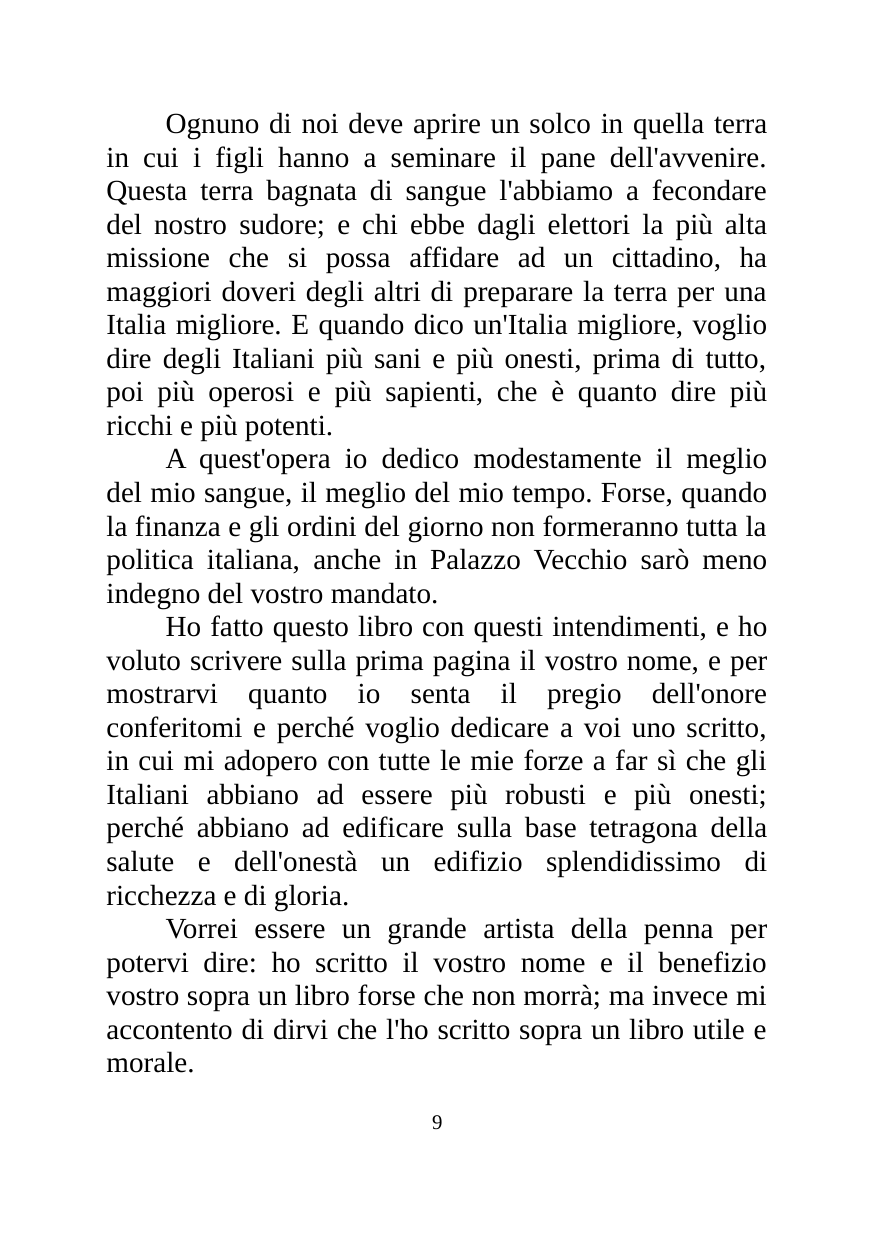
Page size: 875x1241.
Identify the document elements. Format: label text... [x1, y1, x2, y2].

text Vorrei essere un grande artista della penna per potervi dire: ho scritto il vostro nome e il benefizio vostro sopra un libro forse che non morrà; ma invece mi accontento di dirvi che l'ho scritto sopra un libro utile e morale. [106, 911, 768, 1079]
text Ognuno di noi deve aprire un solco in quella terra in cui i figli hanno a seminare il pane dell'avvenire. Questa terra bagnata di sangue l'abbiamo a fecondare del nostro sudore; e chi ebbe dagli elettori la più alta missione che si possa affidare ad un cittadino, ha maggiori doveri degli altri di preparare la terra per una Italia migliore. E quando dico un'Italia migliore, voglio dire degli Italiani più sani e più onesti, prima di tutto, poi più operosi e più sapienti, che è quanto dire più ricchi e più potenti. [106, 106, 768, 442]
text Ho fatto questo libro con questi intendimenti, e ho voluto scrivere sulla prima pagina il vostro nome, e per mostrarvi quanto io senta il pregio dell'onore conferitomi e perché voglio dedicare a voi uno scritto, in cui mi adopero con tutte le mie forze a far sì che gli Italiani abbiano ad essere più robusti e più onesti; perché abbiano ad edificare sulla base tetragona della salute e dell'onestà un edifizio splendidissimo di ricchezza e di gloria. [106, 609, 768, 911]
text A quest'opera io dedico modestamente il meglio del mio sangue, il meglio del mio tempo. Forse, quando la finanza e gli ordini del giorno non formeranno tutta la politica italiana, anche in Palazzo Vecchio sarò meno indegno del vostro mandato. [106, 442, 768, 609]
